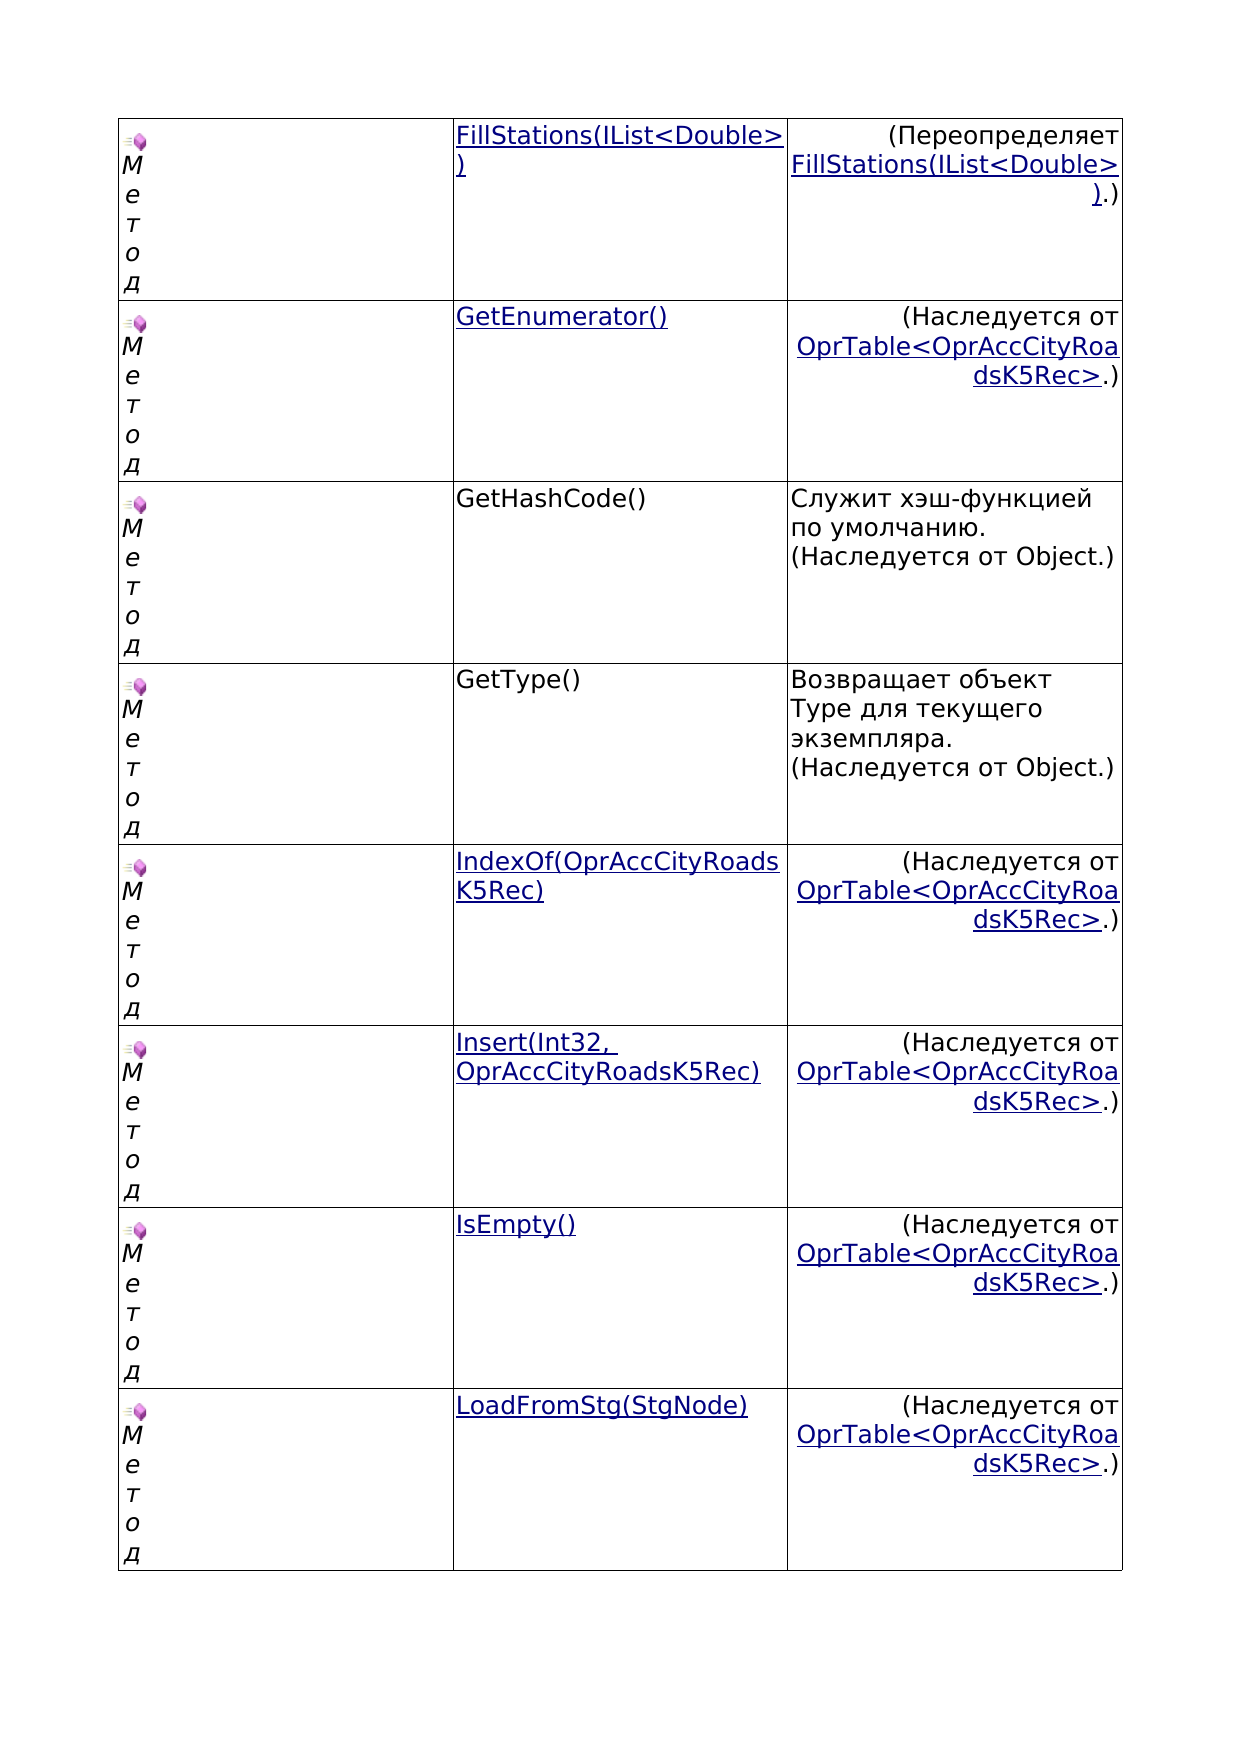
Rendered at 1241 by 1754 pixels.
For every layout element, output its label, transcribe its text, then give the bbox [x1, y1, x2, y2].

table_cell (Наследуется от OprTable<OprAccCityRoadsK5Rec>.) [788, 301, 1122, 481]
table_cell IsEmpty() [454, 1208, 787, 1388]
picture [121, 1403, 147, 1421]
table_cell FillStations(IList<Double>) [454, 119, 787, 299]
table_cell [119, 301, 453, 481]
table_cell [119, 664, 453, 844]
table_cell LoadFromStg(StgNode) [454, 1389, 787, 1570]
table_cell [119, 1026, 453, 1207]
table_cell GetEnumerator() [454, 301, 787, 481]
table_cell (Наследуется от OprTable<OprAccCityRoadsK5Rec>.) [788, 845, 1122, 1025]
table_cell (Наследуется от OprTable<OprAccCityRoadsK5Rec>.) [788, 1389, 1122, 1570]
picture [121, 859, 147, 877]
table_cell [119, 119, 453, 299]
table_cell (Наследуется от OprTable<OprAccCityRoadsK5Rec>.) [788, 1208, 1122, 1388]
table_cell (Переопределяет FillStations(IList<Double>).) [788, 119, 1122, 299]
picture [121, 315, 147, 333]
table_cell IndexOf(OprAccCityRoadsK5Rec) [454, 845, 787, 1025]
table_cell [119, 482, 453, 662]
table_cell GetType() [454, 664, 787, 844]
picture [121, 133, 147, 151]
table_cell Insert(Int32, OprAccCityRoadsK5Rec) [454, 1026, 787, 1207]
table_cell (Наследуется от OprTable<OprAccCityRoadsK5Rec>.) [788, 1026, 1122, 1207]
table_cell [119, 845, 453, 1025]
table_cell [119, 1208, 453, 1388]
picture [121, 1222, 147, 1240]
table_cell [119, 1389, 453, 1570]
picture [121, 496, 147, 514]
table_cell Служит хэш-функцией по умолчанию. (Наследуется от Object.) [788, 482, 1122, 662]
picture [121, 1041, 147, 1059]
table_cell GetHashCode() [454, 482, 787, 662]
picture [121, 678, 147, 696]
table_cell Возвращает объект Type для текущего экземпляра. (Наследуется от Object.) [788, 664, 1122, 844]
